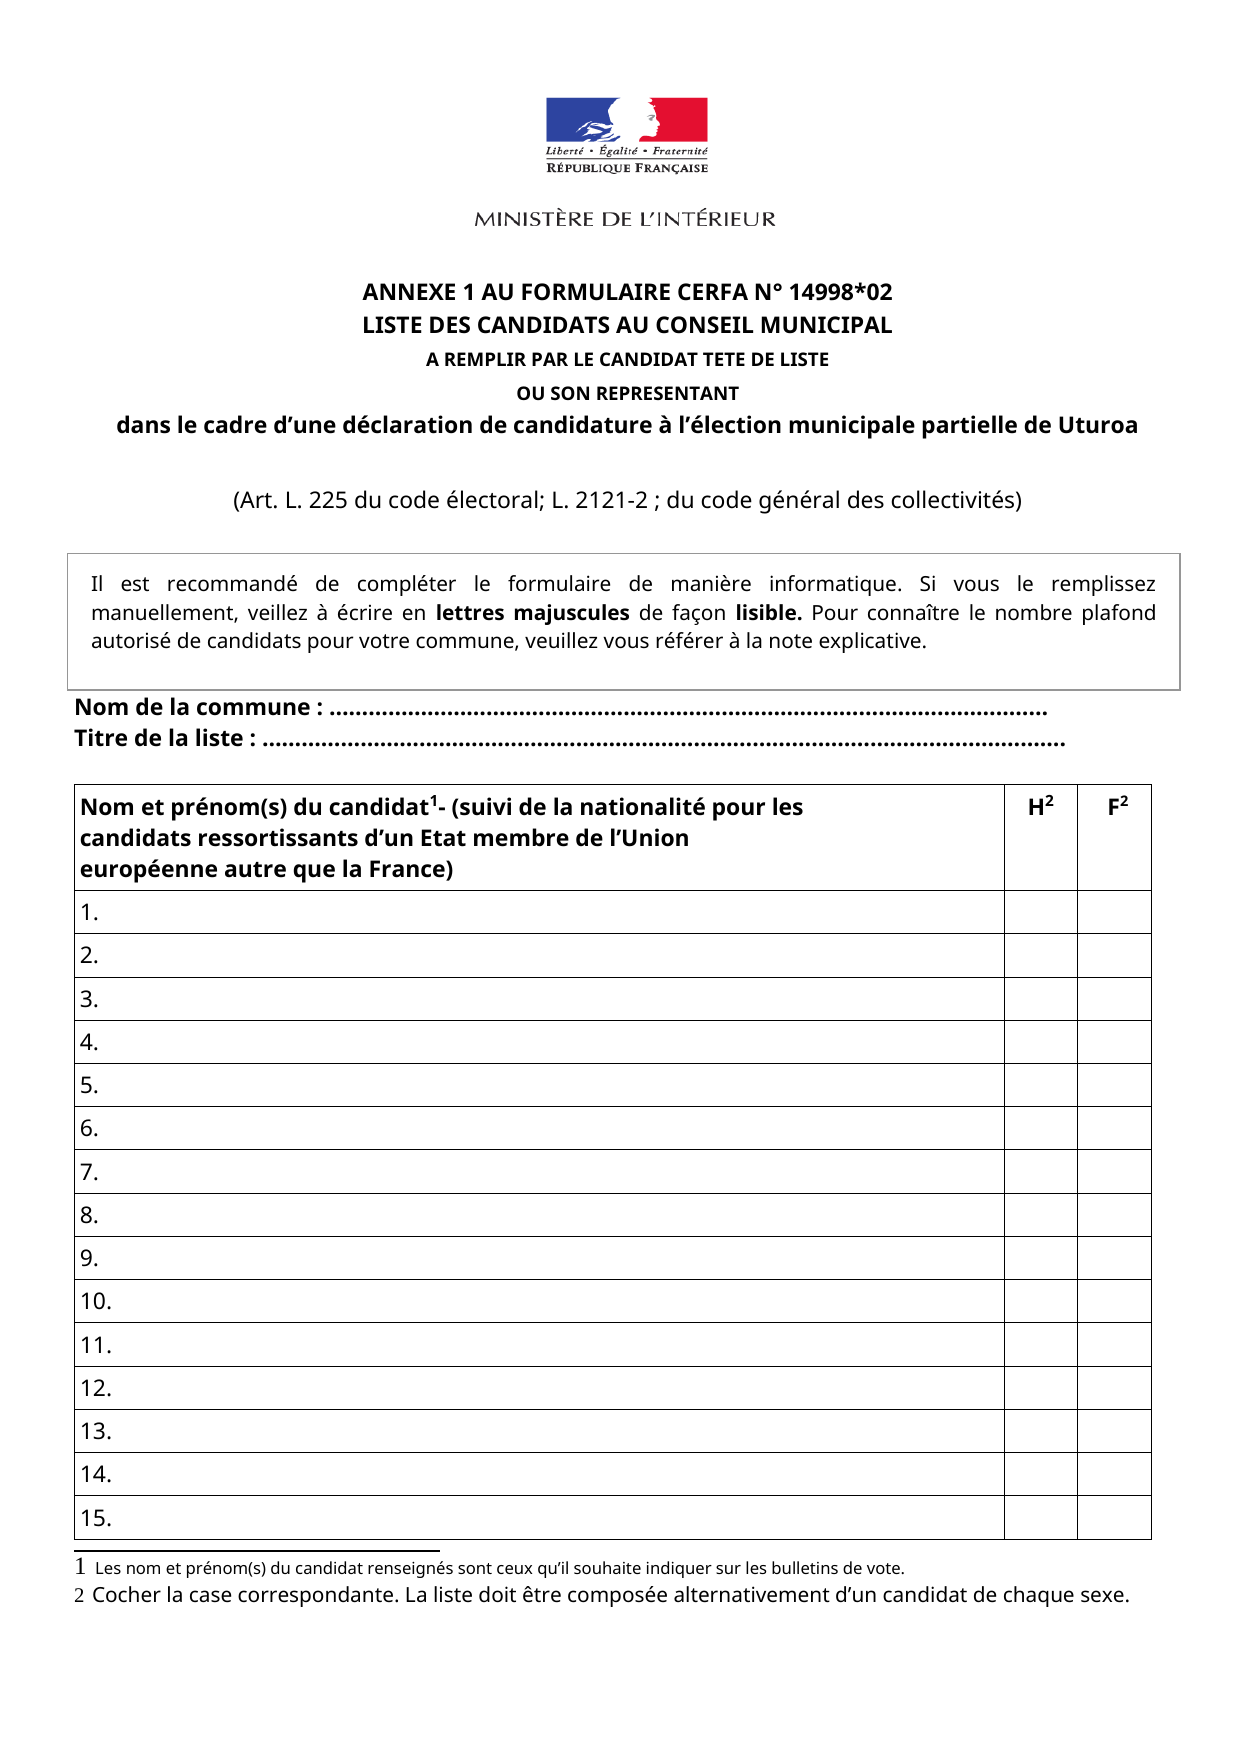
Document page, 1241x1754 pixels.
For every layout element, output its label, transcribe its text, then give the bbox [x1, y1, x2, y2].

table_cell 15. [75, 1496, 1004, 1538]
text (Art. L. 225 du code électoral; L. 2121-2 ; du code général des collectivités) [1018, 492, 1181, 512]
text [74, 544, 1181, 553]
table_cell [1005, 934, 1077, 976]
table_cell [1078, 1453, 1151, 1495]
table_cell [1078, 1194, 1151, 1236]
table_cell [1005, 1323, 1077, 1366]
table_cell [1005, 1064, 1077, 1106]
table_cell [1078, 891, 1151, 933]
table_cell [1005, 978, 1077, 1020]
table_cell [1005, 1496, 1077, 1538]
table_cell [1005, 1107, 1077, 1149]
table_cell [1078, 1237, 1151, 1279]
table_cell [1005, 1237, 1077, 1279]
table_cell [1005, 891, 1077, 933]
text (Art. L. 225 du code électoral; L. 2121-2 ; du code général des collectivités) [68, 554, 1179, 689]
text LISTE DES CANDIDATS AU CONSEIL MUNICIPAL [74, 317, 1181, 337]
table_cell 13. [75, 1410, 1004, 1452]
table_cell [1078, 1107, 1151, 1149]
text ANNEXE 1 AU FORMULAIRE CERFA N° 14998*02 [74, 283, 1181, 304]
table_cell 2. [75, 934, 1004, 976]
table_cell [1005, 1021, 1077, 1063]
table_cell [1005, 1150, 1077, 1193]
text Il est recommandé de compléter le formulaire de manière informatique. Si vous le remplissez manuellement, veillez à écrire en lettres majuscules de façon lisible. Pour connaître le nombre plafond autorisé de candidats pour votre commune, veuillez vous référer à la note explicative. [91, 569, 1157, 654]
text (Art. L. 225 du code électoral; L. 2121-2 ; du code général des collectivités) [74, 492, 237, 512]
table_cell [1078, 1367, 1151, 1409]
table_cell 12. [75, 1367, 1004, 1409]
table_cell 9. [75, 1237, 1004, 1279]
table_cell [1078, 934, 1151, 976]
text (Art. L. 225 du code électoral; L. 2121-2 ; du code général des collectivités) [236, 492, 1019, 512]
table_cell 14. [75, 1453, 1004, 1495]
table_cell [1005, 1453, 1077, 1495]
table_cell 4. [75, 1021, 1004, 1063]
table_cell 7. [75, 1150, 1004, 1193]
table_cell [1078, 1323, 1151, 1366]
table_cell [1005, 1367, 1077, 1409]
table_cell [1005, 1194, 1077, 1236]
table_cell 8. [75, 1194, 1004, 1236]
table_header F2 [1078, 785, 1151, 890]
table_cell 6. [75, 1107, 1004, 1149]
table_cell 5. [75, 1064, 1004, 1106]
table_cell 1. [75, 891, 1004, 933]
table_cell [1005, 1280, 1077, 1322]
table_cell [1078, 1021, 1151, 1063]
text dans le cadre d’une déclaration de candidature à l’élection municipale partielle de Uturoa [74, 417, 1181, 437]
table_cell [1078, 1410, 1151, 1452]
table_cell [1078, 978, 1151, 1020]
text Nom de la commune : …………………………………………………………………………………………..…… [74, 691, 1181, 722]
table_cell [1078, 1150, 1151, 1193]
table_cell 11. [75, 1323, 1004, 1366]
text Titre de la liste : …………………………………………………………………………………………..………………. [74, 722, 1181, 753]
table_cell [1005, 1410, 1077, 1452]
table_cell [1078, 1496, 1151, 1538]
table_cell [1078, 1064, 1151, 1106]
text A REMPLIR PAR LE CANDIDAT TETE DE LISTE [74, 350, 1181, 371]
table_cell 3. [75, 978, 1004, 1020]
table_cell [1078, 1280, 1151, 1322]
text OU SON REPRESENTANT [74, 383, 1181, 404]
table_header H [1005, 785, 1077, 890]
table_cell 10. [75, 1280, 1004, 1322]
table_header Nom et prénom(s) du candidat- (suivi de la nationalité pour les candidats ressortissants d’un Etat membre de l’Union européenne autre que la France) [75, 785, 1004, 890]
